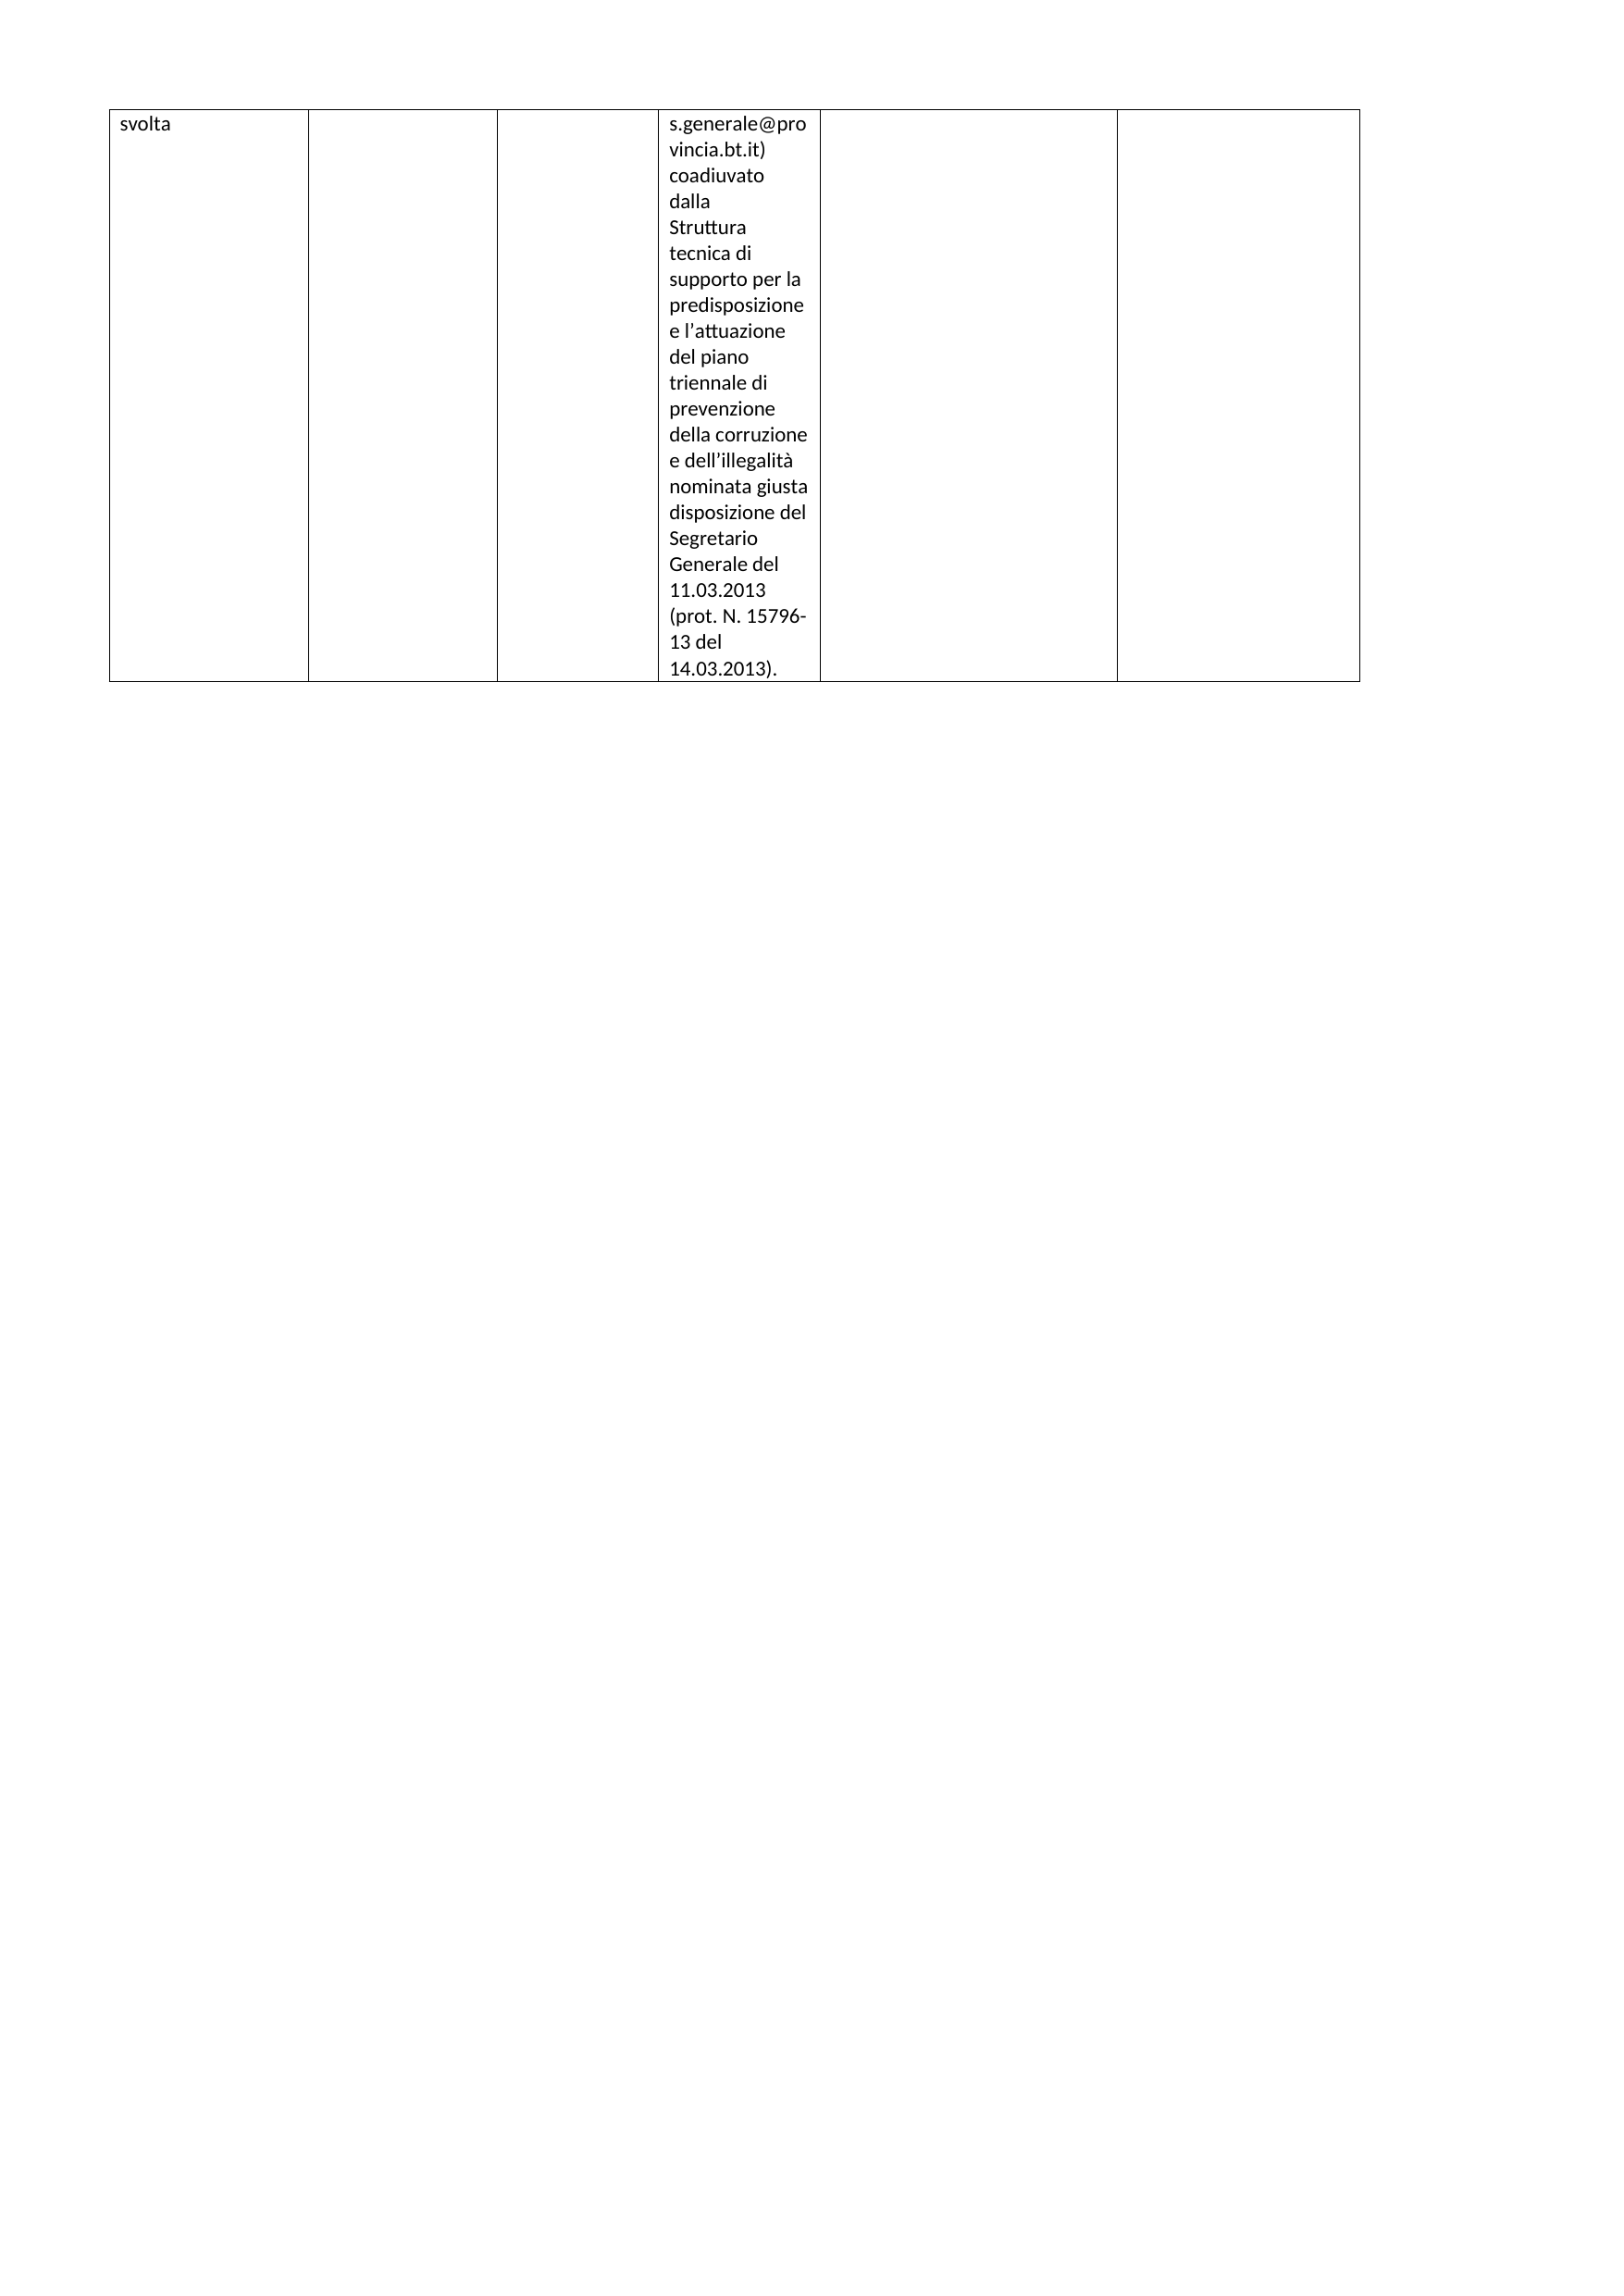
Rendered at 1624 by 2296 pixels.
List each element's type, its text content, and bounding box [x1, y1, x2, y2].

table_cell s.generale@provincia.bt.it) coadiuvato dalla Struttura tecnica di supporto per la predisposizione e l’attuazione del piano triennale di prevenzione della corruzione e dell’illegalità nominata giusta disposizione del Segretario Generale del 11.03.2013 (prot. N. 15796-13 del 14.03.2013). [659, 110, 820, 681]
table_cell [1118, 110, 1359, 681]
table_cell [821, 110, 1117, 681]
table_cell [309, 110, 497, 681]
table_cell [498, 110, 658, 681]
table_cell svolta [110, 110, 308, 681]
